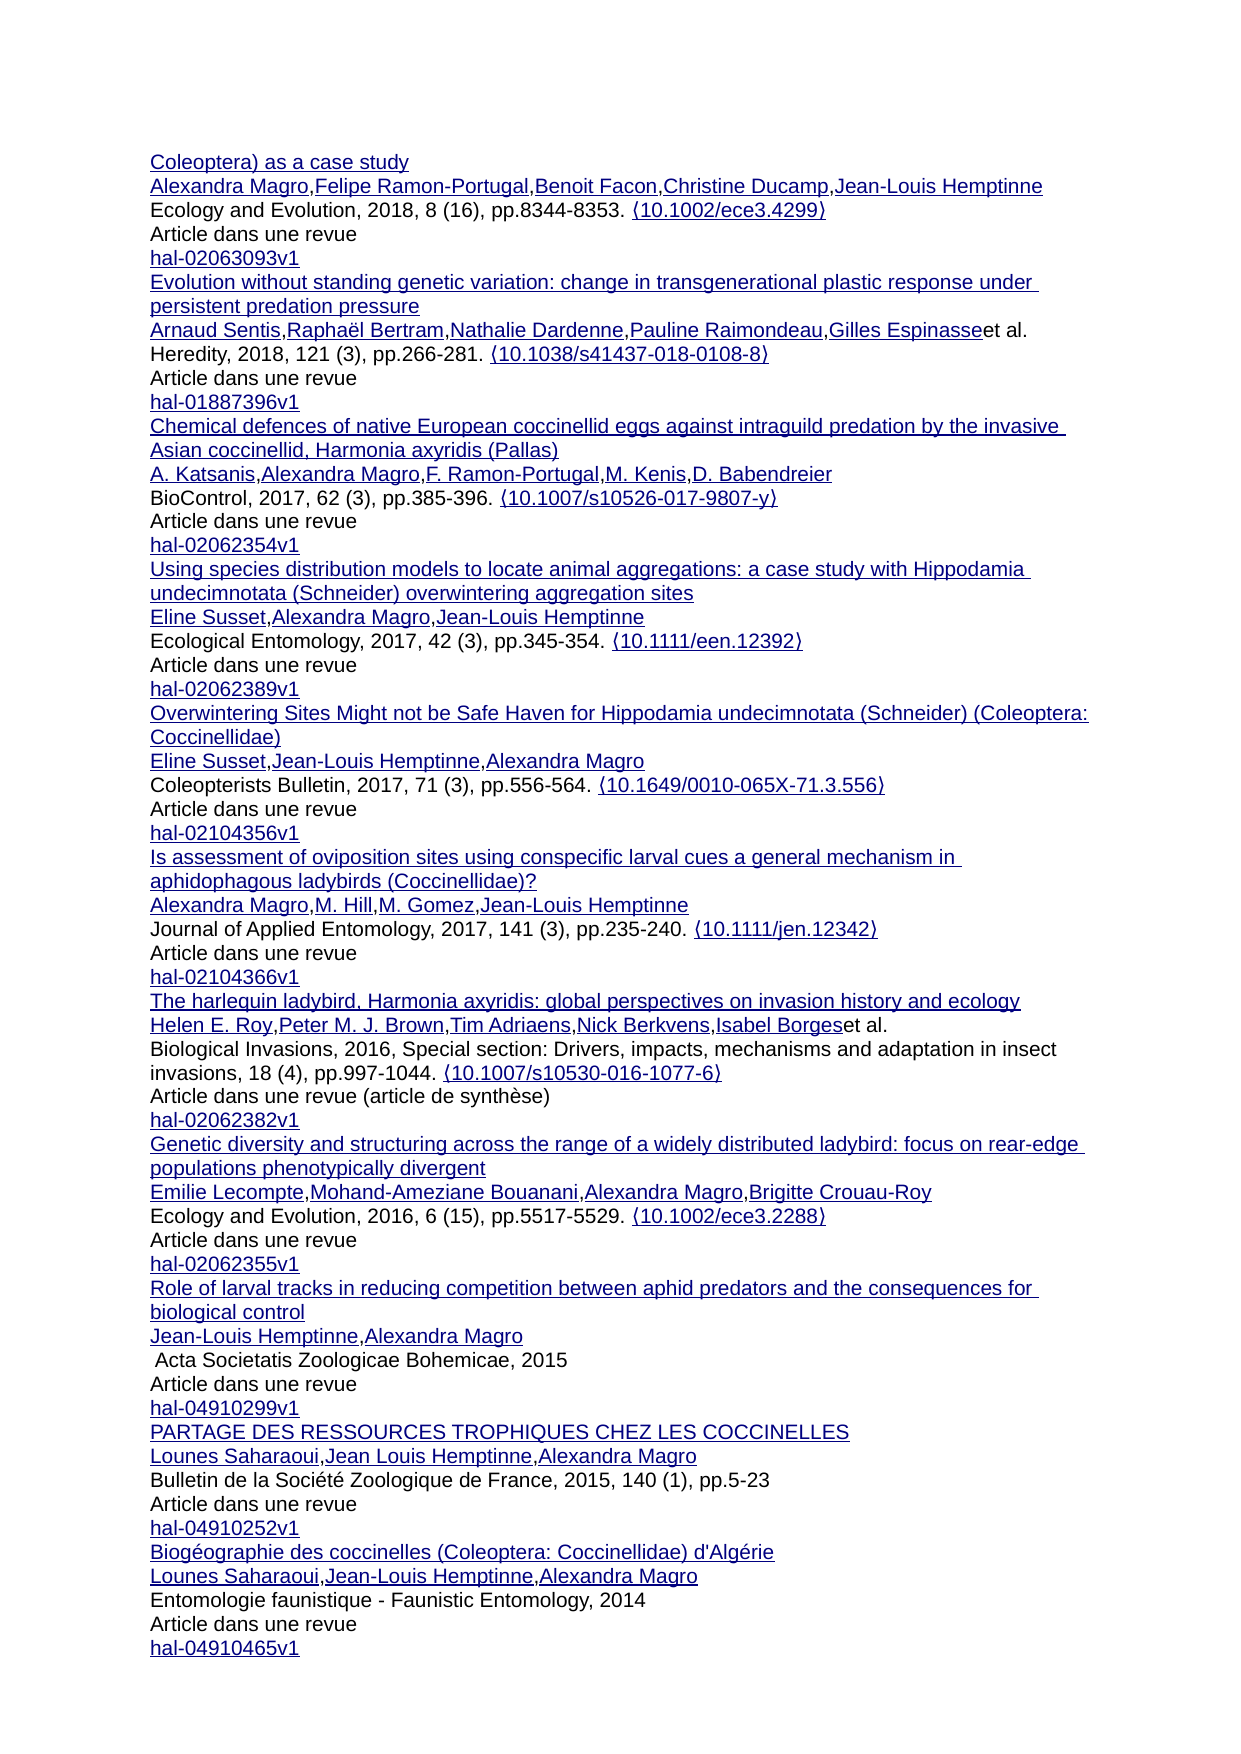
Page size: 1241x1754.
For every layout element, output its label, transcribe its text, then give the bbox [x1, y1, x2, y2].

table_cell Coleoptera) as a case study Alexandra Magro,Felipe Ramon-Portugal,Benoit Facon,Christine Ducamp,Jean-Louis Hemptinne Ecology and Evolution, 2018, 8 (16), pp.8344-8353. ⟨10.1002/ece3.4299⟩ Article dans une revue hal-02063093v1 [150, 150, 1090, 270]
table_cell Overwintering Sites Might not be Safe Haven for Hippodamia undecimnotata (Schneider) (Coleoptera: Coccinellidae) Eline Susset,Jean-Louis Hemptinne,Alexandra Magro Coleopterists Bulletin, 2017, 71 (3), pp.556-564. ⟨10.1649/0010-065X-71.3.556⟩ Article dans une revue hal-02104356v1 [150, 701, 1090, 845]
table_cell Using species distribution models to locate animal aggregations: a case study with Hippodamia undecimnotata (Schneider) overwintering aggregation sites Eline Susset,Alexandra Magro,Jean-Louis Hemptinne Ecological Entomology, 2017, 42 (3), pp.345-354. ⟨10.1111/een.12392⟩ Article dans une revue hal-02062389v1 [150, 557, 1090, 701]
table_cell Evolution without standing genetic variation: change in transgenerational plastic response under persistent predation pressure Arnaud Sentis,Raphaël Bertram,Nathalie Dardenne,Pauline Raimondeau,Gilles Espinasseet al. Heredity, 2018, 121 (3), pp.266-281. ⟨10.1038/s41437-018-0108-8⟩ Article dans une revue hal-01887396v1 [150, 270, 1090, 413]
table_cell Role of larval tracks in reducing competition between aphid predators and the consequences for biological control Jean-Louis Hemptinne,Alexandra Magro Acta Societatis Zoologicae Bohemicae, 2015 Article dans une revue hal-04910299v1 [150, 1276, 1090, 1420]
table_cell PARTAGE DES RESSOURCES TROPHIQUES CHEZ LES COCCINELLES Lounes Saharaoui,Jean Louis Hemptinne,Alexandra Magro Bulletin de la Société Zoologique de France, 2015, 140 (1), pp.5-23 Article dans une revue hal-04910252v1 [150, 1420, 1090, 1539]
table_cell Chemical defences of native European coccinellid eggs against intraguild predation by the invasive Asian coccinellid, Harmonia axyridis (Pallas) A. Katsanis,Alexandra Magro,F. Ramon-Portugal,M. Kenis,D. Babendreier BioControl, 2017, 62 (3), pp.385-396. ⟨10.1007/s10526-017-9807-y⟩ Article dans une revue hal-02062354v1 [150, 414, 1090, 557]
table_cell Genetic diversity and structuring across the range of a widely distributed ladybird: focus on rear-edge populations phenotypically divergent Emilie Lecompte,Mohand-Ameziane Bouanani,Alexandra Magro,Brigitte Crouau-Roy Ecology and Evolution, 2016, 6 (15), pp.5517-5529. ⟨10.1002/ece3.2288⟩ Article dans une revue hal-02062355v1 [150, 1132, 1090, 1276]
table_cell Is assessment of oviposition sites using conspecific larval cues a general mechanism in aphidophagous ladybirds (Coccinellidae)? Alexandra Magro,M. Hill,M. Gomez,Jean-Louis Hemptinne Journal of Applied Entomology, 2017, 141 (3), pp.235-240. ⟨10.1111/jen.12342⟩ Article dans une revue hal-02104366v1 [150, 845, 1090, 988]
table_cell Biogéographie des coccinelles (Coleoptera: Coccinellidae) d'Algérie Lounes Saharaoui,Jean-Louis Hemptinne,Alexandra Magro Entomologie faunistique - Faunistic Entomology, 2014 Article dans une revue hal-04910465v1 [150, 1540, 1090, 1659]
table_cell The harlequin ladybird, Harmonia axyridis: global perspectives on invasion history and ecology Helen E. Roy,Peter M. J. Brown,Tim Adriaens,Nick Berkvens,Isabel Borgeset al. Biological Invasions, 2016, Special section: Drivers, impacts, mechanisms and adaptation in insect invasions, 18 (4), pp.997-1044. ⟨10.1007/s10530-016-1077-6⟩ Article dans une revue (article de synthèse) hal-02062382v1 [150, 989, 1090, 1132]
